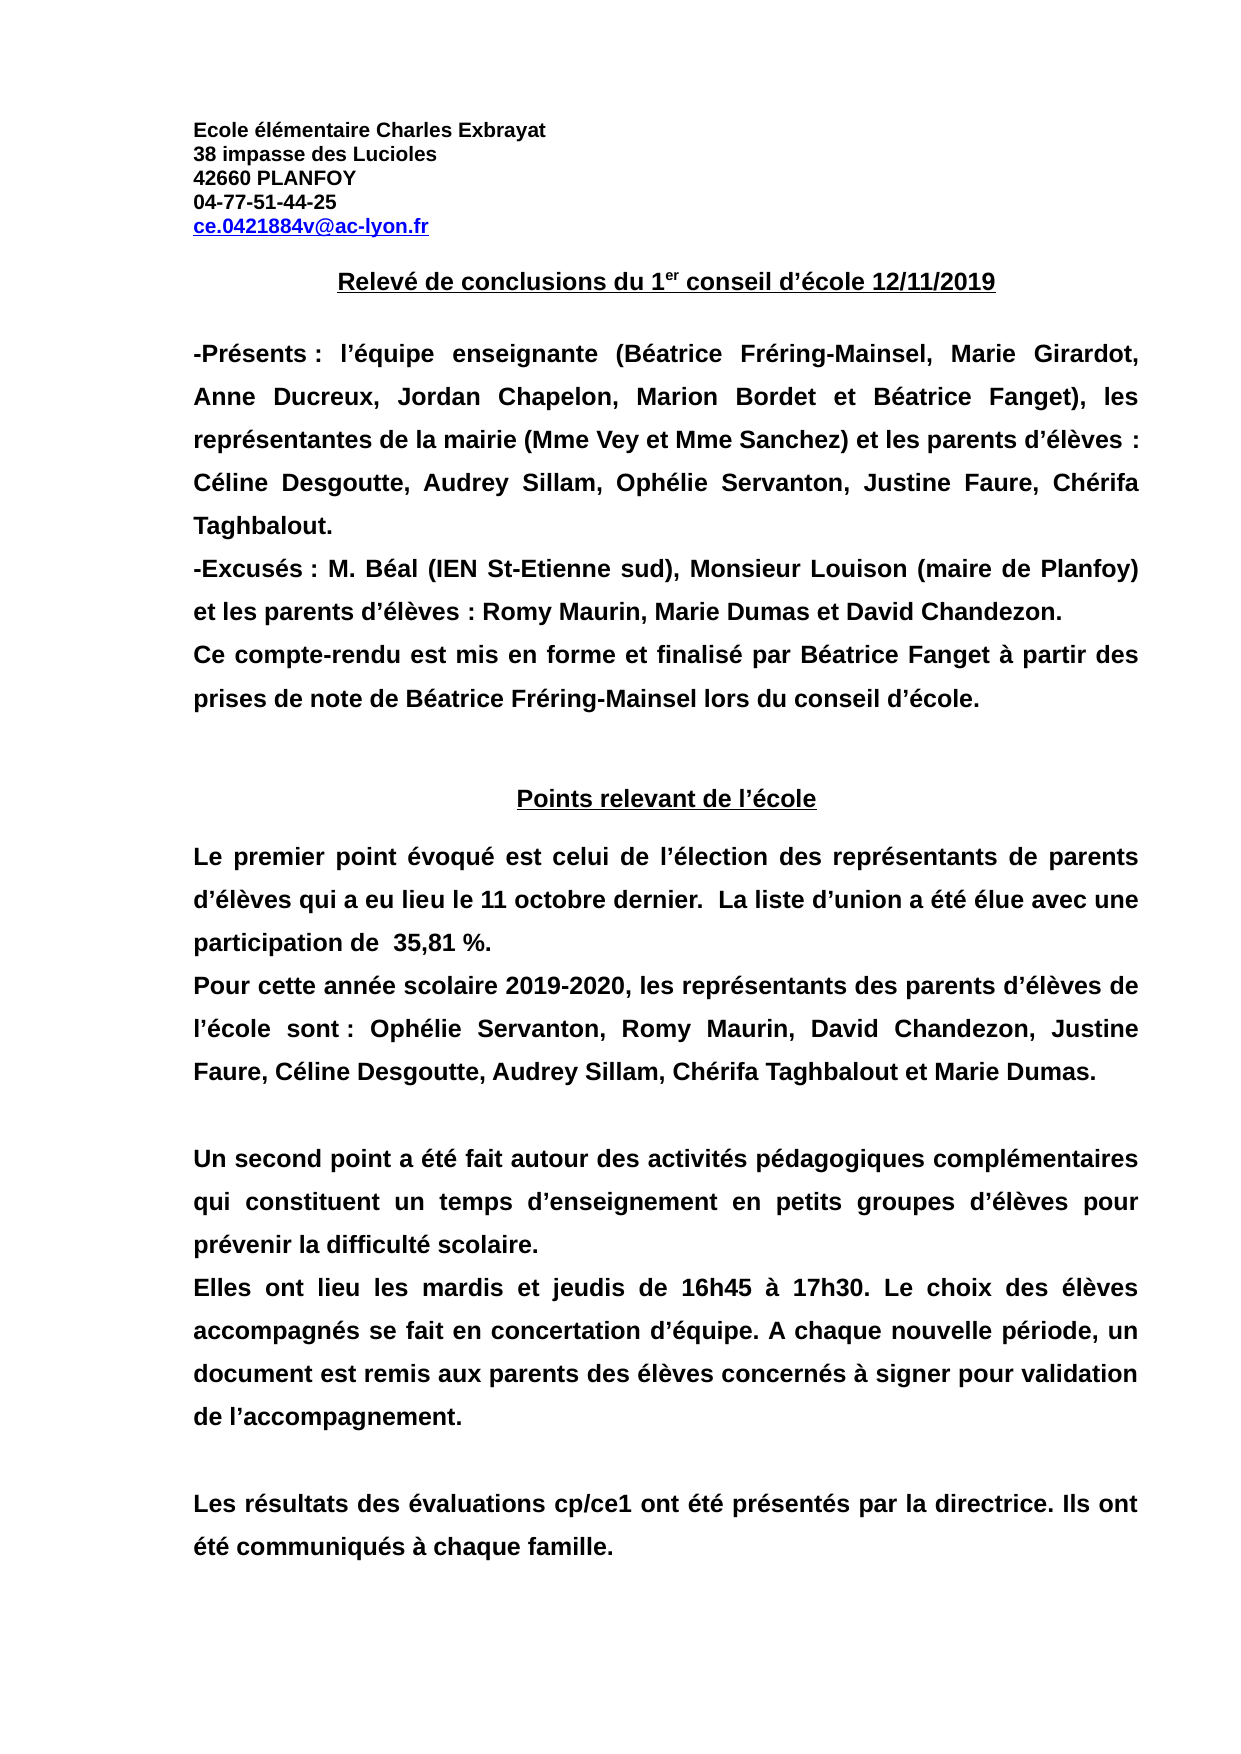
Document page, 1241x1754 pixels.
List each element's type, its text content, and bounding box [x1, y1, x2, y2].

list -Excusés : M. Béal (IEN St-Etienne sud), Monsieur Louison (maire de Planfoy) et les parents d’élèves : Romy Maurin, Marie Dumas et David Chandezon. [156, 554, 1140, 626]
list -Présents : l’équipe enseignante (Béatrice Fréring-Mainsel, Marie Girardot, Anne Ducreux, Jordan Chapelon, Marion Bordet et Béatrice Fanget), les représentantes de la mairie (Mme Vey et Mme Sanchez) et les parents d’élèves : Céline Desgoutte, Audrey Sillam, Ophélie Servanton, Justine Faure, Chérifa Taghbalout. [156, 338, 1140, 540]
list 42660 PLANFOY [156, 166, 1140, 190]
list Points relevant de l’école [156, 784, 1140, 813]
list Un second point a été fait autour des activités pédagogiques complémentaires qui constituent un temps d’enseignement en petits groupes d’élèves pour prévenir la difficulté scolaire. [156, 1143, 1140, 1258]
list Elles ont lieu les mardis et jeudis de 16h45 à 17h30. Le choix des élèves accompagnés se fait en concertation d’équipe. A chaque nouvelle période, un document est remis aux parents des élèves concernés à signer pour validation de l’accompagnement. [156, 1273, 1140, 1431]
list 38 impasse des Lucioles [156, 142, 1140, 166]
list Les résultats des évaluations cp/ce1 ont été présentés par la directrice. Ils ont été communiqués à chaque famille. [156, 1488, 1140, 1560]
list Ce compte-rendu est mis en forme et finalisé par Béatrice Fanget à partir des prises de note de Béatrice Fréring-Mainsel lors du conseil d’école. [156, 640, 1140, 712]
list Relevé de conclusions du 1er conseil d’école 12/11/2019 [156, 267, 1140, 295]
list Le premier point évoqué est celui de l’élection des représentants de parents d’élèves qui a eu lieu le 11 octobre dernier. La liste d’union a été élue avec une participation de 35,81 %. [156, 842, 1140, 957]
list Ecole élémentaire Charles Exbrayat [156, 118, 1140, 142]
list ce.0421884v@ac-lyon.fr [156, 214, 1140, 238]
list Pour cette année scolaire 2019-2020, les représentants des parents d’élèves de l’école sont : Ophélie Servanton, Romy Maurin, David Chandezon, Justine Faure, Céline Desgoutte, Audrey Sillam, Chérifa Taghbalout et Marie Dumas. [156, 971, 1140, 1086]
list 04-77-51-44-25 [156, 190, 1140, 214]
